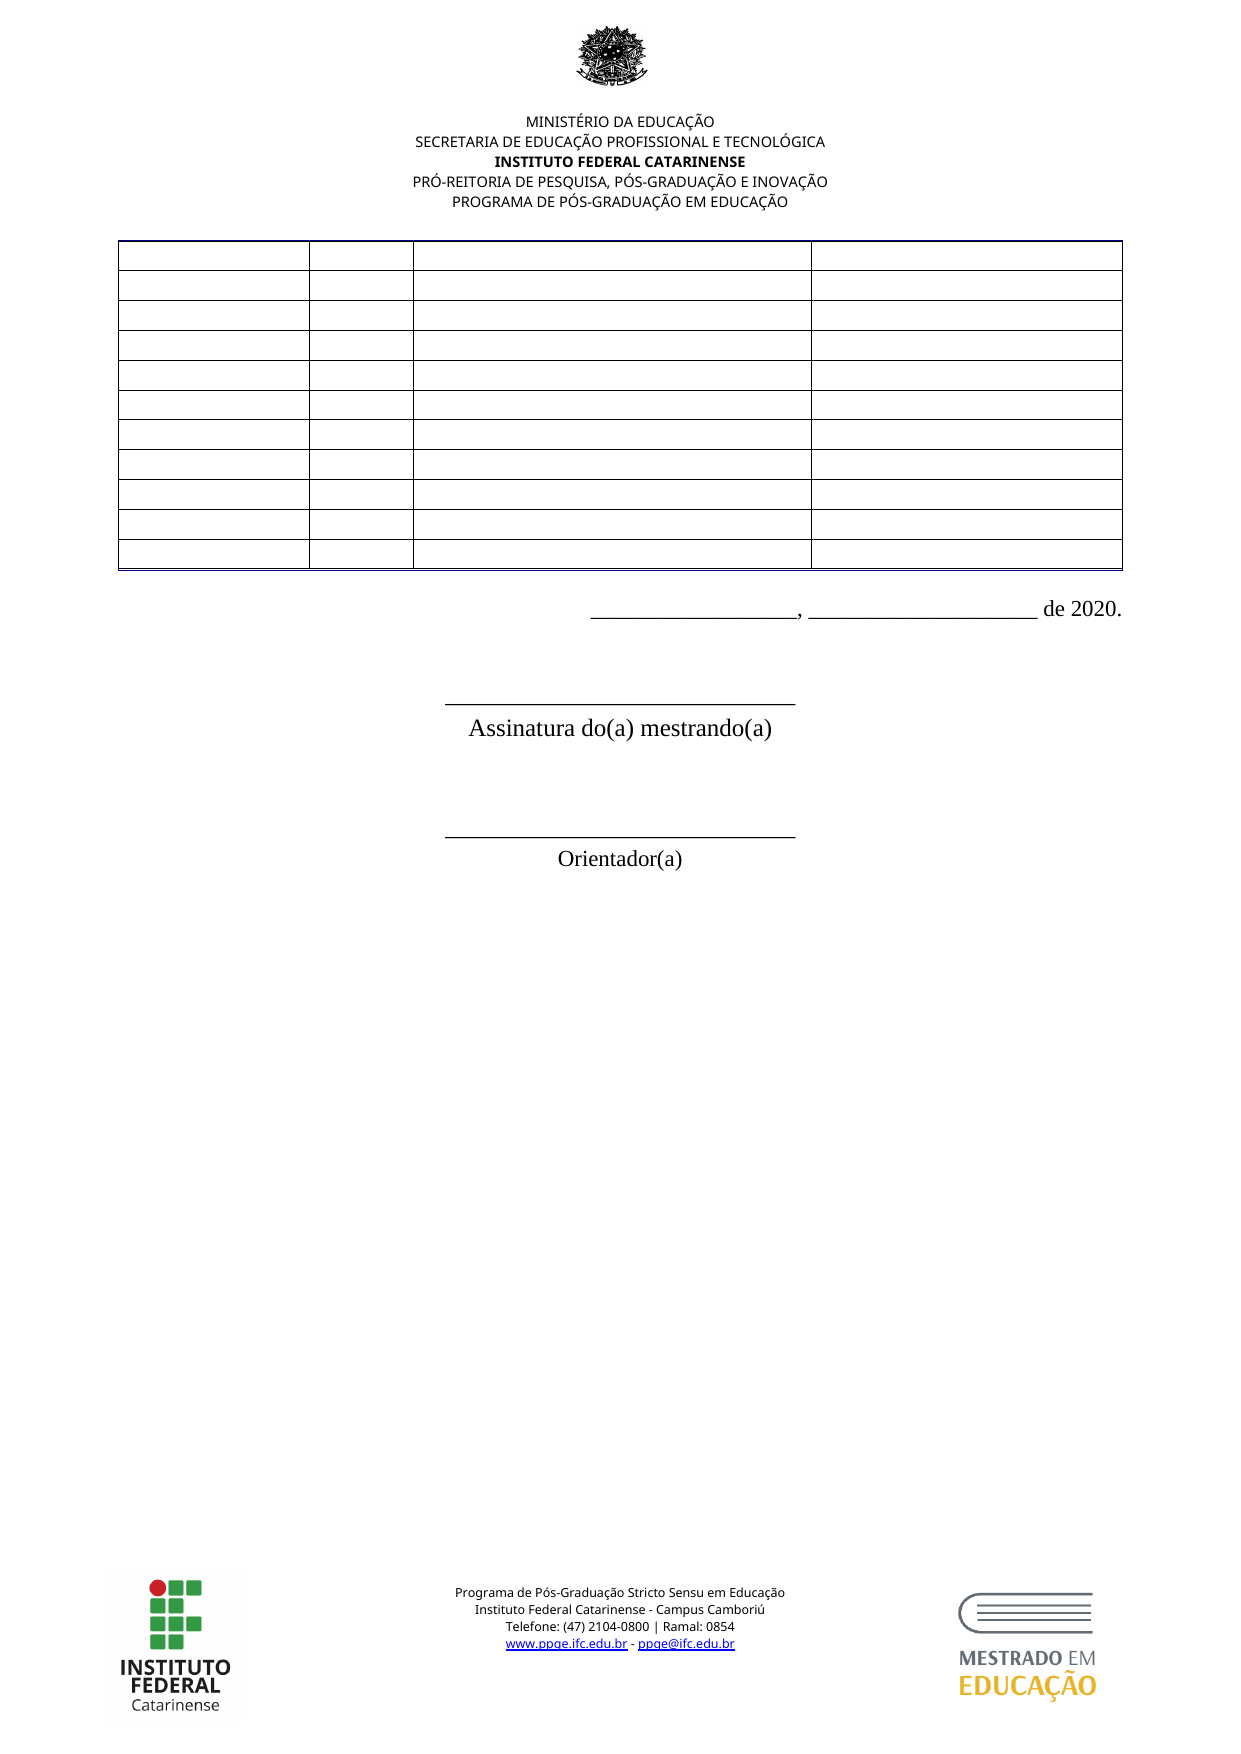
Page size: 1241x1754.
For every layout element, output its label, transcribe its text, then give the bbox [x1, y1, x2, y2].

text ____________________________ [118, 679, 1122, 708]
table_cell [414, 271, 811, 300]
text ____________________________ [118, 812, 1122, 840]
table_cell [310, 540, 413, 568]
table_cell [310, 391, 413, 419]
table_cell [310, 450, 413, 479]
table_cell [310, 331, 413, 360]
table_cell [310, 271, 413, 300]
table_cell [812, 450, 1122, 479]
picture [918, 1567, 1117, 1707]
text Orientador(a) [118, 845, 1122, 871]
table_cell [310, 361, 413, 389]
text __________________, ____________________ de 2020. [118, 596, 1122, 622]
table_cell [414, 420, 811, 449]
table_cell [119, 480, 309, 509]
table_cell [414, 450, 811, 479]
table_cell [812, 331, 1122, 360]
table_cell [812, 510, 1122, 538]
table_cell [119, 450, 309, 479]
table_cell [414, 391, 811, 419]
table_cell [414, 510, 811, 538]
table_cell [119, 361, 309, 389]
table_cell [812, 391, 1122, 419]
table_cell [414, 301, 811, 330]
table_cell [414, 242, 811, 270]
table_cell [310, 480, 413, 509]
table_cell [119, 540, 309, 568]
table_cell [812, 480, 1122, 509]
table_cell [414, 480, 811, 509]
table_cell [310, 301, 413, 330]
table_cell [414, 361, 811, 389]
table_cell [812, 301, 1122, 330]
table_cell [812, 420, 1122, 449]
table_cell [119, 271, 309, 300]
table_cell [414, 331, 811, 360]
table_cell [812, 540, 1122, 568]
table_cell [119, 331, 309, 360]
table_cell [119, 420, 309, 449]
table_cell [310, 242, 413, 270]
table_cell [310, 510, 413, 538]
table_cell [119, 242, 309, 270]
table_cell [119, 391, 309, 419]
table_cell [119, 301, 309, 330]
picture [106, 1565, 245, 1725]
table_cell [812, 242, 1122, 270]
table_cell [119, 510, 309, 538]
table_cell [812, 271, 1122, 300]
table_cell [812, 361, 1122, 389]
text Assinatura do(a) mestrando(a) [118, 713, 1122, 741]
table_cell [414, 540, 811, 568]
picture [573, 23, 652, 89]
table_cell [310, 420, 413, 449]
